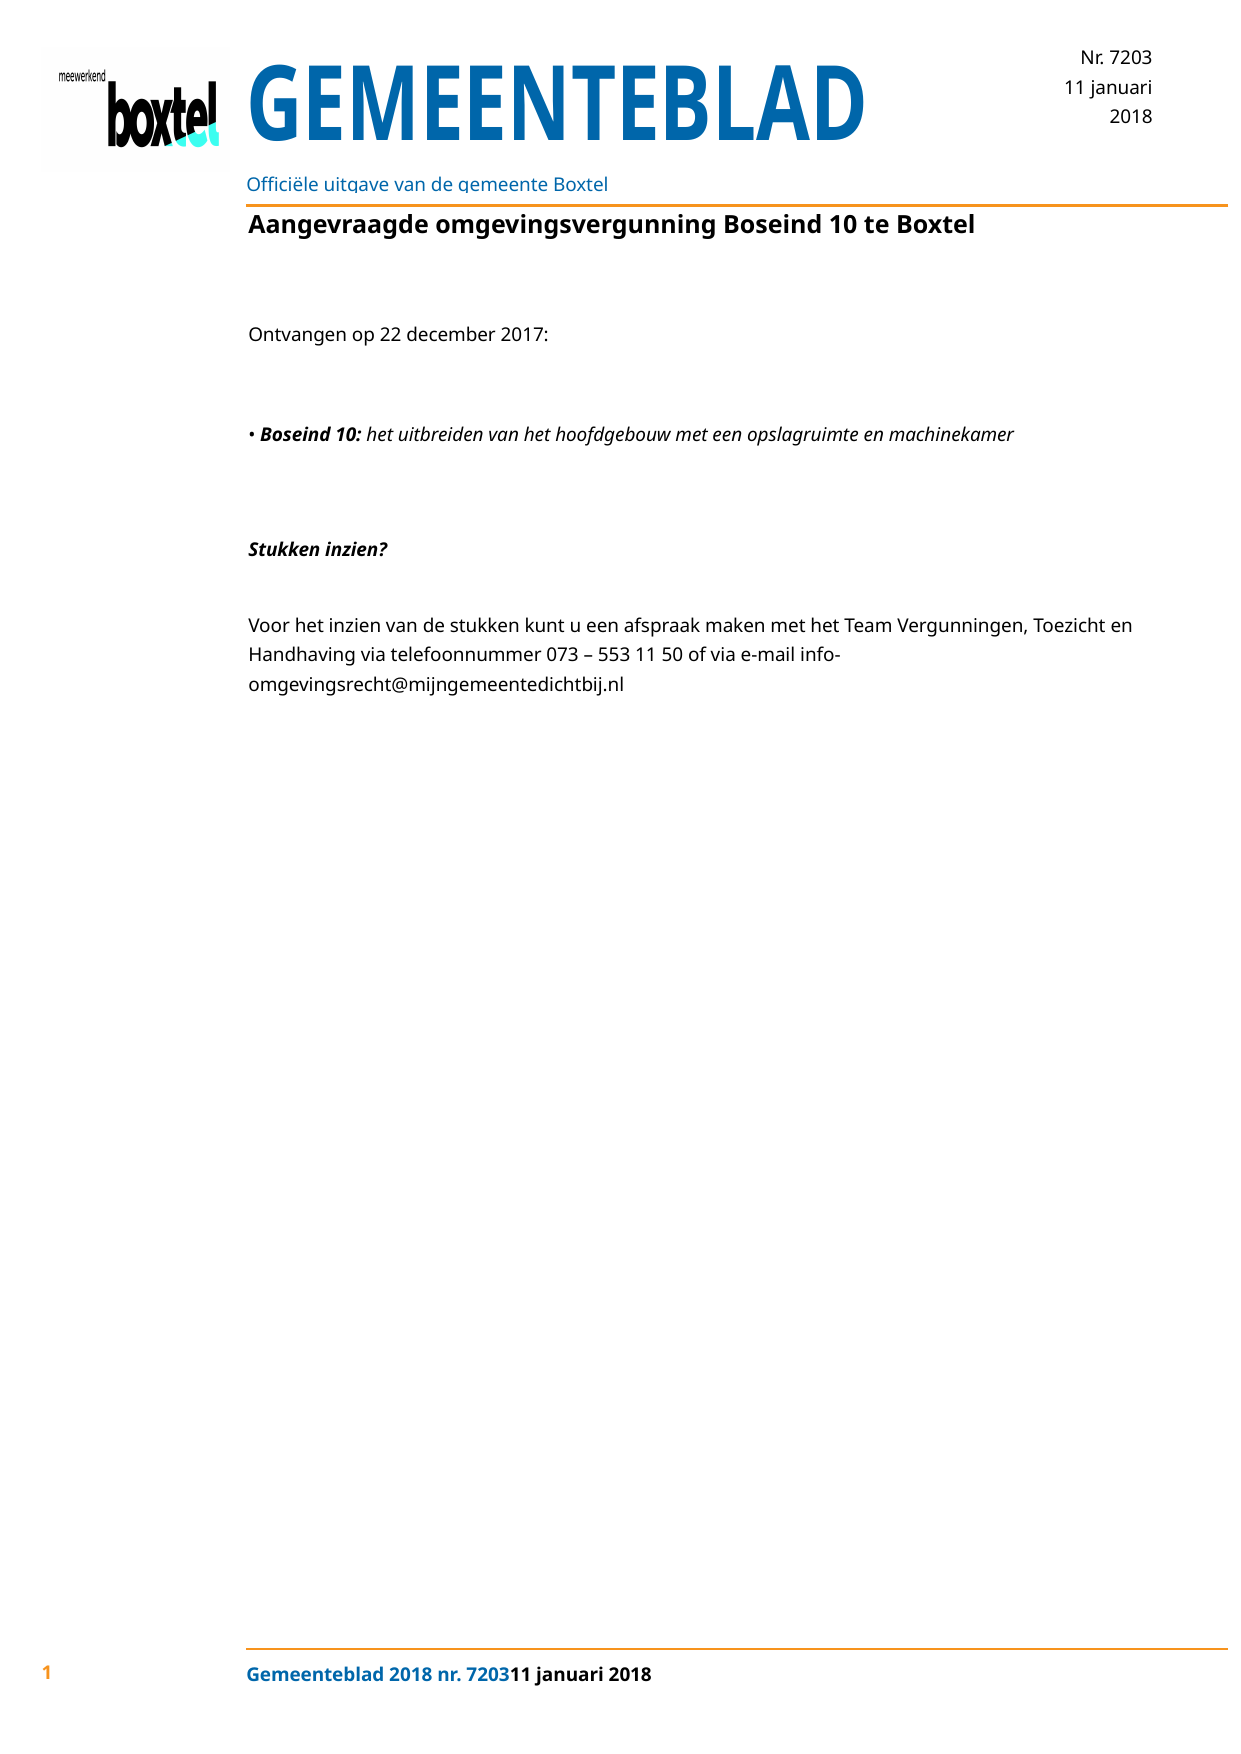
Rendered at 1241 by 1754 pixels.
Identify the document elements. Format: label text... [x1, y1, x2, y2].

text Stukken inzien? [248, 536, 1152, 562]
text Ontvangen op 22 december 2017: [248, 321, 1152, 346]
text • Boseind 10: het uitbreiden van het hoofdgebouw met een opslagruimte en machinekamer [248, 422, 1152, 447]
text Voor het inzien van de stukken kunt u een afspraak maken met het Team Vergunningen, Toezicht en Handhaving via telefoonnummer 073 – 553 11 50 of via e-mail info-omgevingsrecht@mijngemeentedichtbij.nl [248, 612, 1152, 697]
text Aangevraagde omgevingsvergunning Boseind 10 te Boxtel [248, 207, 1152, 241]
picture [41, 47, 231, 172]
